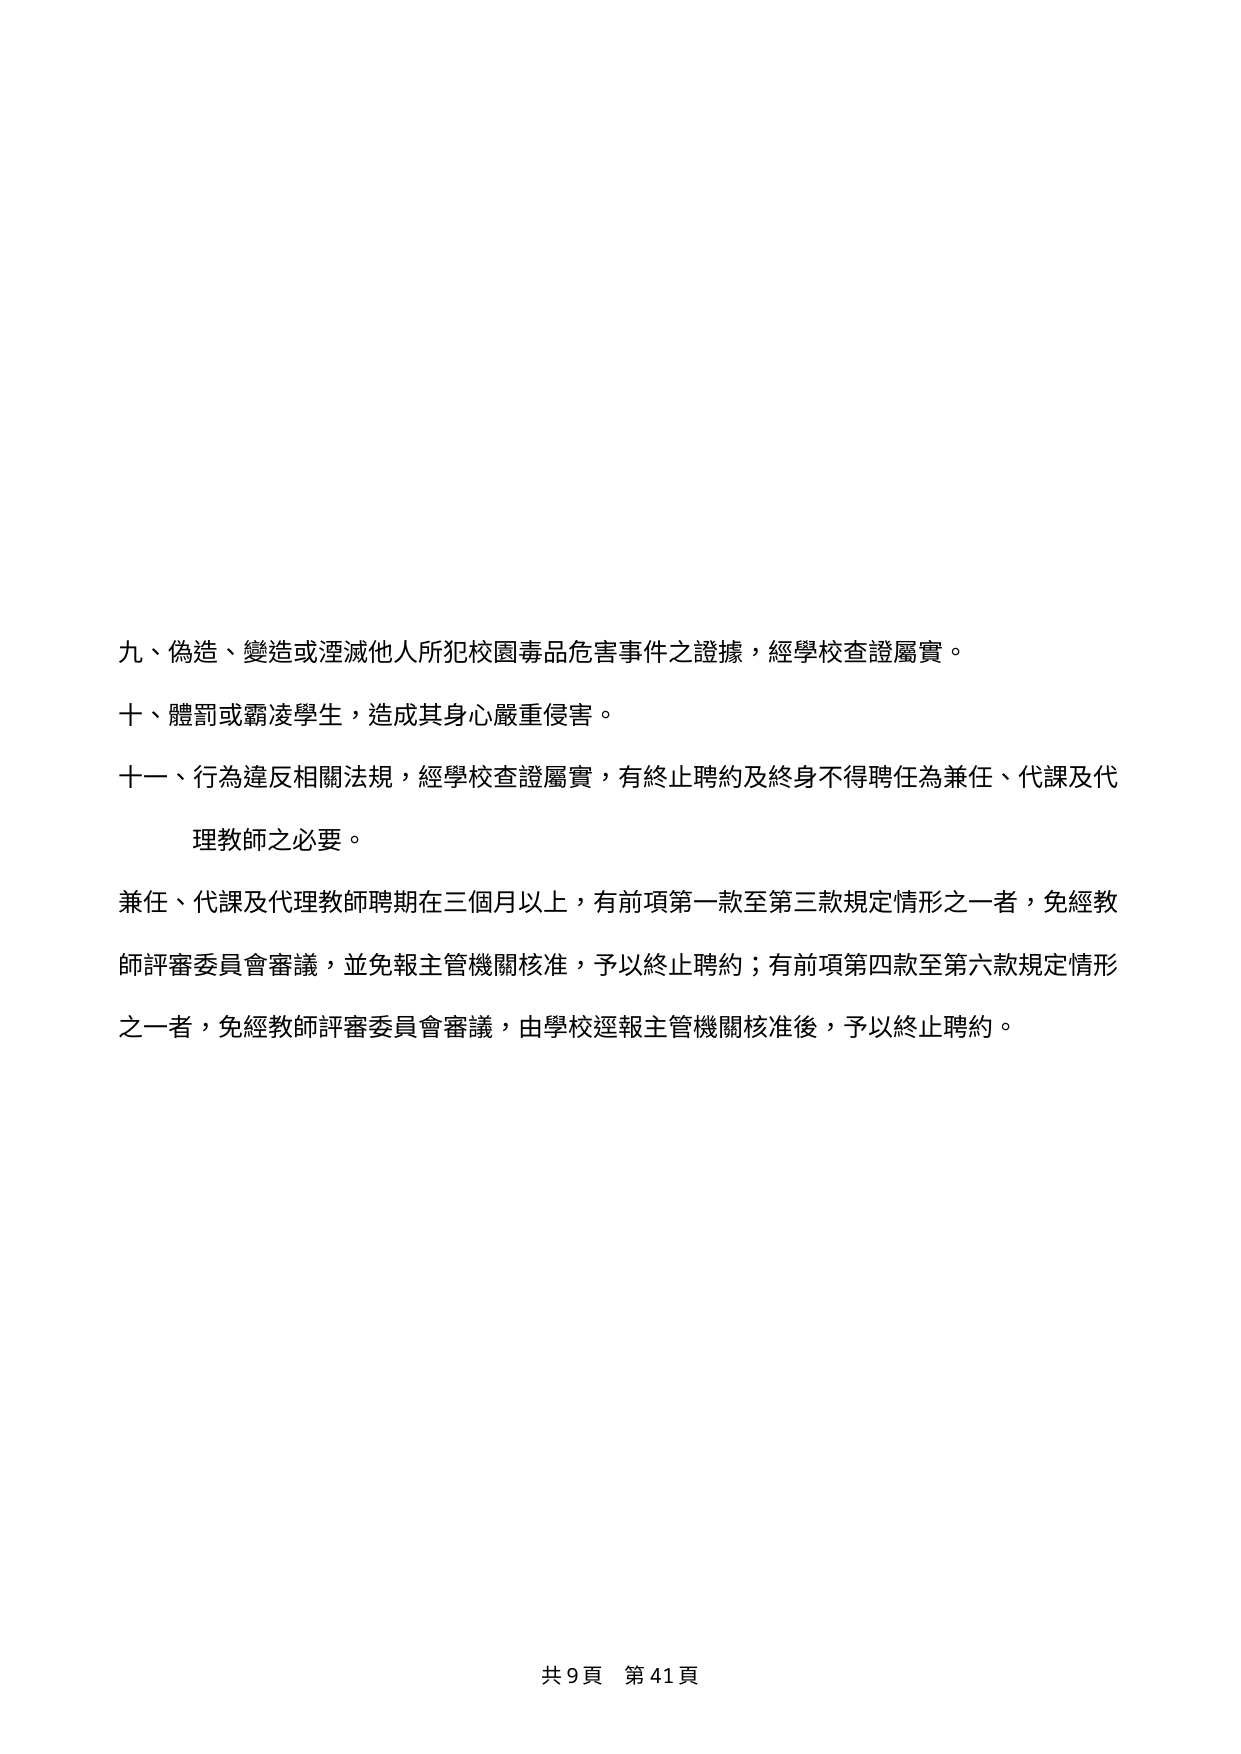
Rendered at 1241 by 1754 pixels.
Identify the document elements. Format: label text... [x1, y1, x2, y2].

text 十、體罰或霸凌學生，造成其身心嚴重侵害。 [118, 672, 1122, 734]
text 十一、行為違反相關法規，經學校查證屬實，有終止聘約及終身不得聘任為兼任、代課及代理教師之必要。 [118, 734, 1122, 859]
text 兼任、代課及代理教師聘期在三個月以上，有前項第一款至第三款規定情形之一者，免經教師評審委員會審議，並免報主管機關核准，予以終止聘約；有前項第四款至第六款規定情形之一者，免經教師評審委員會審議，由學校逕報主管機關核准後，予以終止聘約。 [118, 859, 1122, 1047]
text 九、偽造、變造或湮滅他人所犯校園毒品危害事件之證據，經學校查證屬實。 [118, 609, 1122, 672]
